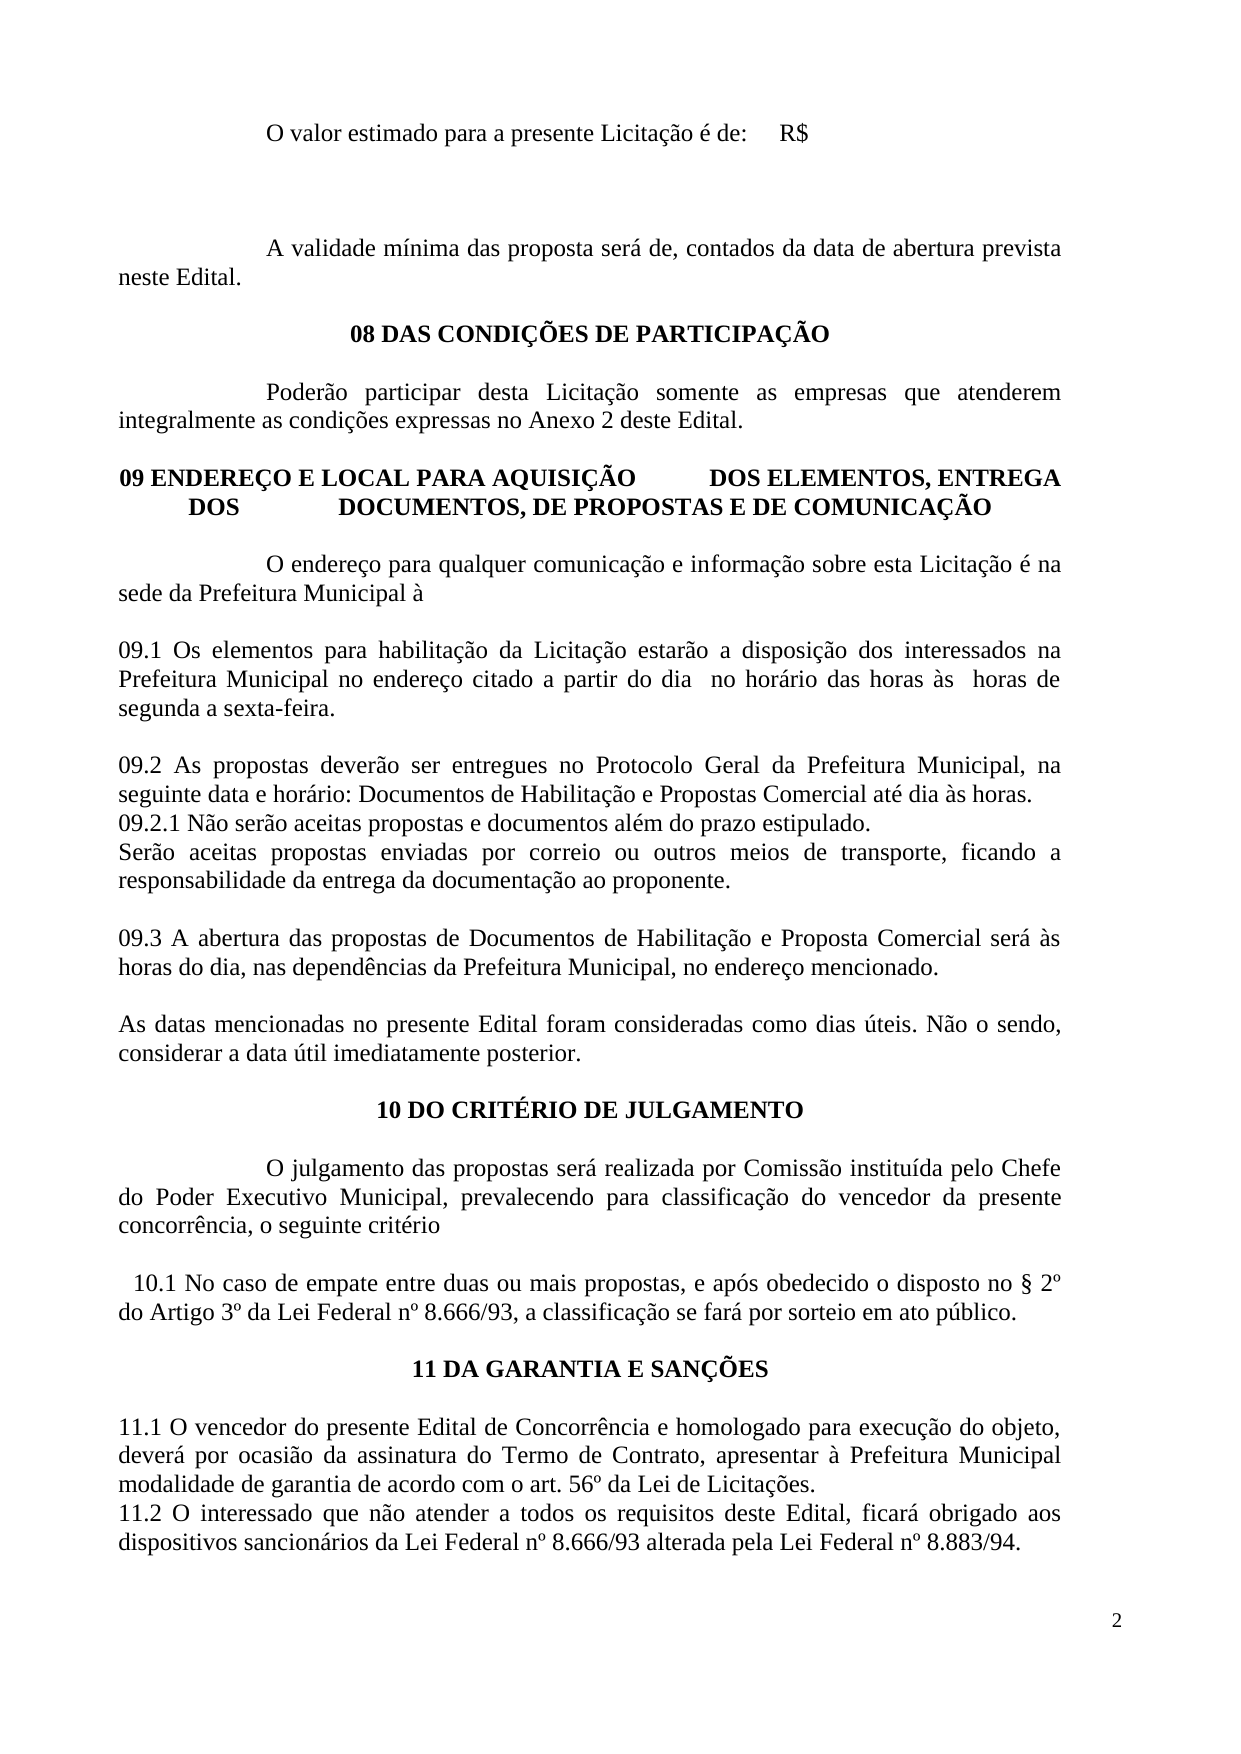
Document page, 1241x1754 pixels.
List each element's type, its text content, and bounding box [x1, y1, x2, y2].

text 09.1 Os elementos para habilitação da Licitação estarão a disposição dos interessados na Prefeitura Municipal no endereço citado a partir do dia no horário das horas às horas de segunda a sexta-feira. [118, 636, 1062, 722]
text O julgamento das propostas será realizada por Comissão instituída pelo Chefe do Poder Executivo Municipal, prevalecendo para classificação do vencedor da presente concorrência, o seguinte critério [118, 1153, 1062, 1239]
text As datas mencionadas no presente Edital foram consideradas como dias úteis. Não o sendo, considerar a data útil imediatamente posterior. [118, 1009, 1062, 1067]
table_header R$ [768, 118, 1133, 147]
text 11.1 O vencedor do presente Edital de Concorrência e homologado para execução do objeto, deverá por ocasião da assinatura do Termo de Contrato, apresentar à Prefeitura Municipal modalidade de garantia de acordo com o art. 56º da Lei de Licitações. [118, 1412, 1062, 1498]
text O endereço para qualquer comunicação e in­formação sobre esta Licitação é na sede da Prefeitura Municipal à [118, 549, 1062, 607]
text Poderão participar desta Licitação somente as empresas que atenderem integralmente as condições expressas no Anexo 2 deste Edital. [118, 377, 1062, 434]
text Serão aceitas propostas enviadas por cor­reio ou outros meios de transporte, ficando a responsabilida­de da entrega da documentação ao proponente. [118, 837, 1062, 894]
text 09.2 As propostas deverão ser entregues no Protocolo Geral da Prefeitura Municipal, na seguinte data e horário: Documentos de Habilitação e Propostas Comercial até dia às horas. [118, 751, 1062, 808]
text 10 DO CRITÉRIO DE JULGAMENTO [118, 1096, 1062, 1124]
table_header O valor estimado para a presente Licitação é de: [107, 118, 768, 147]
text 08 DAS CONDIÇÕES DE PARTICIPAÇÃO [118, 319, 1062, 348]
text 09.2.1 Não serão aceitas propostas e documentos além do prazo estipulado. [118, 808, 1062, 837]
text 11.2 O interessado que não atender a todos os requisitos deste Edital, ficará obrigado aos dispositivos sancionários da Lei Federal nº 8.666/93 alterada pela Lei Federal nº 8.883/94. [118, 1498, 1062, 1556]
text 11 DA GARANTIA E SANÇÕES [118, 1354, 1062, 1383]
text 09.3 A abertura das propostas de Documentos de Habilitação e Proposta Comercial será às horas do dia, nas dependências da Prefeitura Municipal, no endereço mencionado. [118, 923, 1062, 981]
text 10.1 No caso de empate entre duas ou mais propostas, e após obedecido o disposto no § 2º do Artigo 3º da Lei Federal nº 8.666/93, a classificação se fará por sorteio em ato público. [118, 1268, 1062, 1326]
text A validade mínima das proposta será de, contados da data de abertura prevista neste Edital. [118, 233, 1062, 291]
text 09 ENDEREÇO E LOCAL PARA AQUISIÇÃO DOS ELEMENTOS, ENTREGA DOS DOCUMENTOS, DE PROPOSTAS E DE COMUNICAÇÃO [118, 463, 1062, 521]
